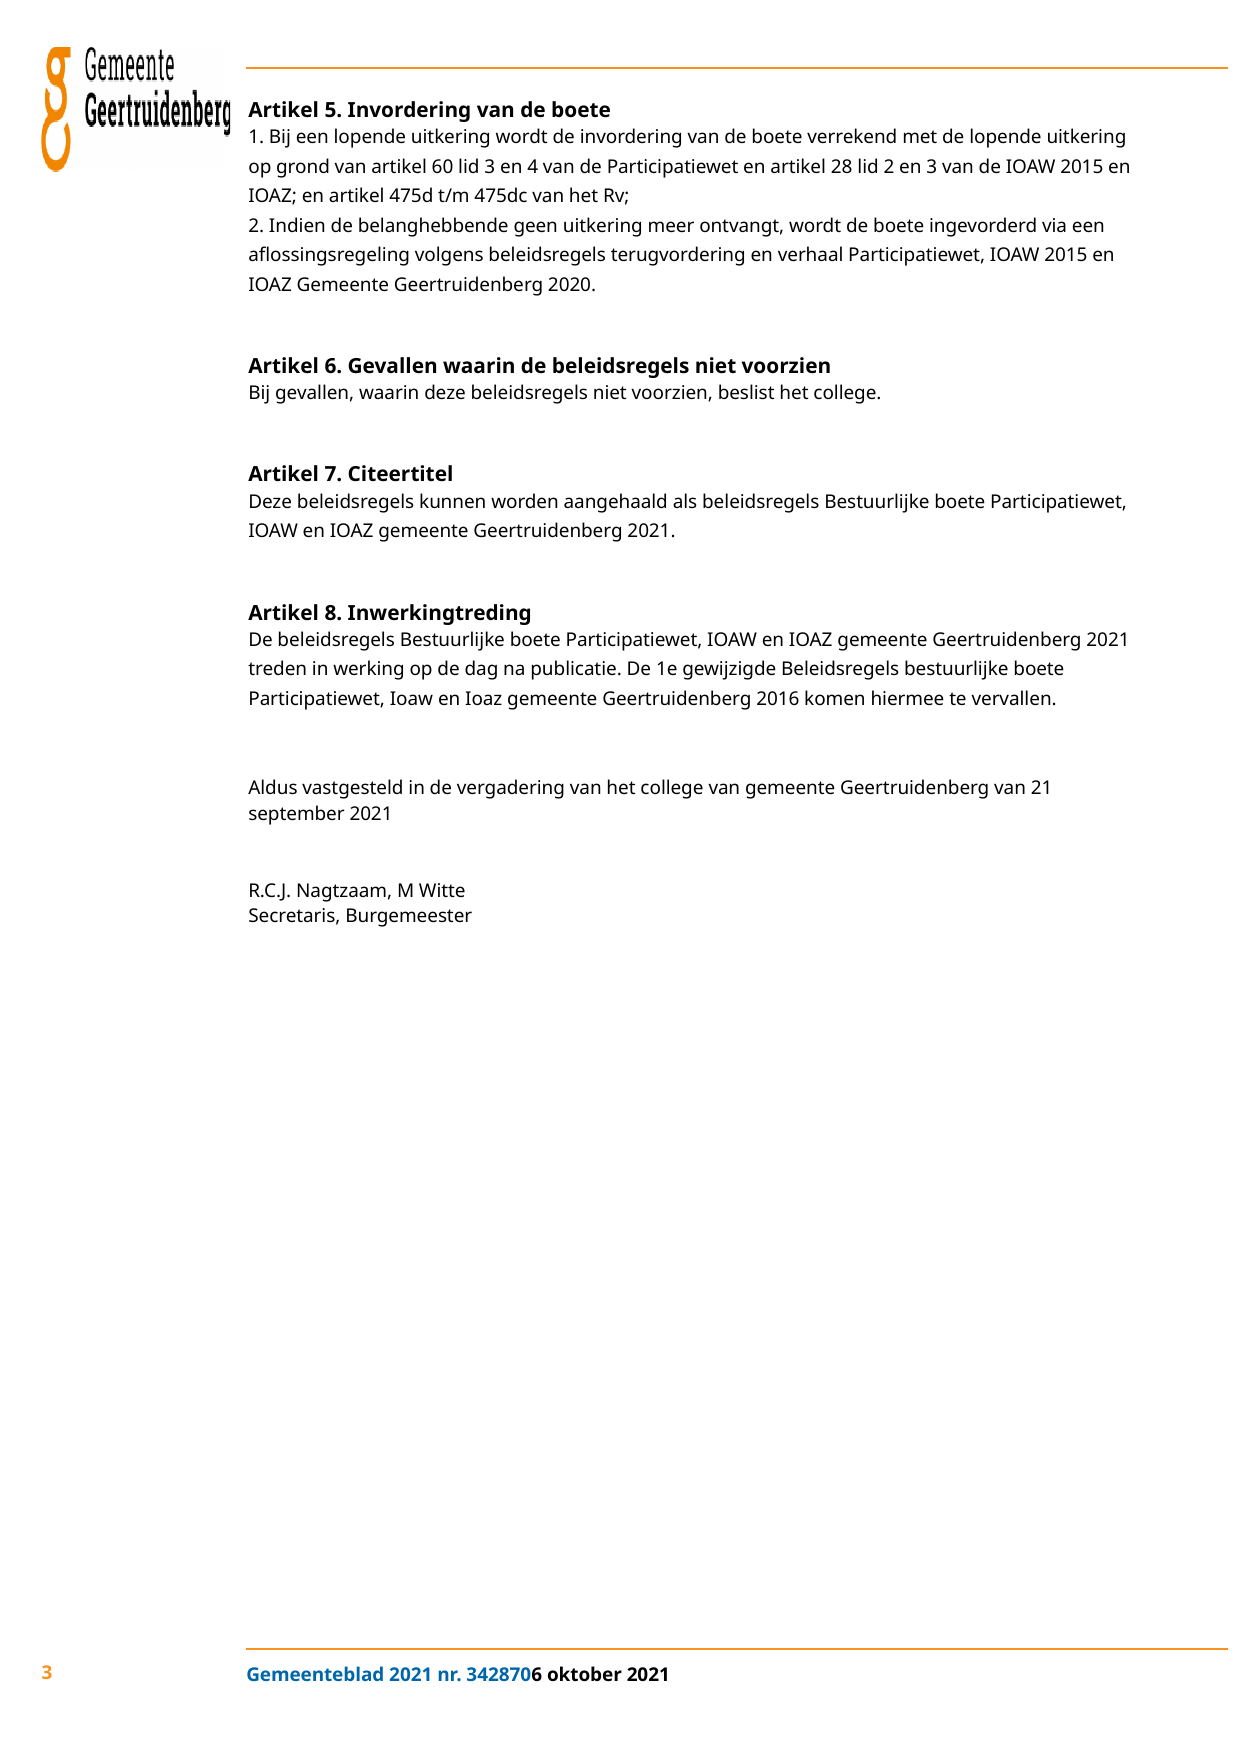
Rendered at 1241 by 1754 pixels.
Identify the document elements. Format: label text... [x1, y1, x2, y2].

text Deze beleidsregels kunnen worden aangehaald als beleidsregels Bestuurlijke boete Participatiewet, IOAW en IOAZ gemeente Geertruidenberg 2021. [248, 488, 1152, 543]
text Aldus vastgesteld in de vergadering van het college van gemeente Geertruidenberg van 21 september 2021 [248, 774, 1152, 825]
text Artikel 8. Inwerkingtreding [248, 598, 1152, 626]
text 1. Bij een lopende uitkering wordt de invordering van de boete verrekend met de lopende uitkering op grond van artikel 60 lid 3 en 4 van de Participatiewet en artikel 28 lid 2 en 3 van de IOAW 2015 en IOAZ; en artikel 475d t/m 475dc van het Rv; [248, 123, 1152, 208]
text Artikel 7. Citeertitel [248, 459, 1152, 488]
text 2. Indien de belanghebbende geen uitkering meer ontvangt, wordt de boete ingevorderd via een aflossingsregeling volgens beleidsregels terugvordering en verhaal Participatiewet, IOAW 2015 en IOAZ Gemeente Geertruidenberg 2020. [248, 212, 1152, 297]
text De beleidsregels Bestuurlijke boete Participatiewet, IOAW en IOAZ gemeente Geertruidenberg 2021 treden in werking op de dag na publicatie. De 1e gewijzigde Beleidsregels bestuurlijke boete Participatiewet, Ioaw en Ioaz gemeente Geertruidenberg 2016 komen hiermee te vervallen. [248, 626, 1152, 711]
text Artikel 5. Invordering van de boete [248, 95, 1152, 123]
text Secretaris, Burgemeester [248, 903, 1152, 928]
text R.C.J. Nagtzaam, M Witte [248, 877, 1152, 903]
text Artikel 6. Gevallen waarin de beleidsregels niet voorzien [248, 351, 1152, 379]
picture [41, 47, 231, 172]
text Bij gevallen, waarin deze beleidsregels niet voorzien, beslist het college. [248, 379, 1152, 405]
